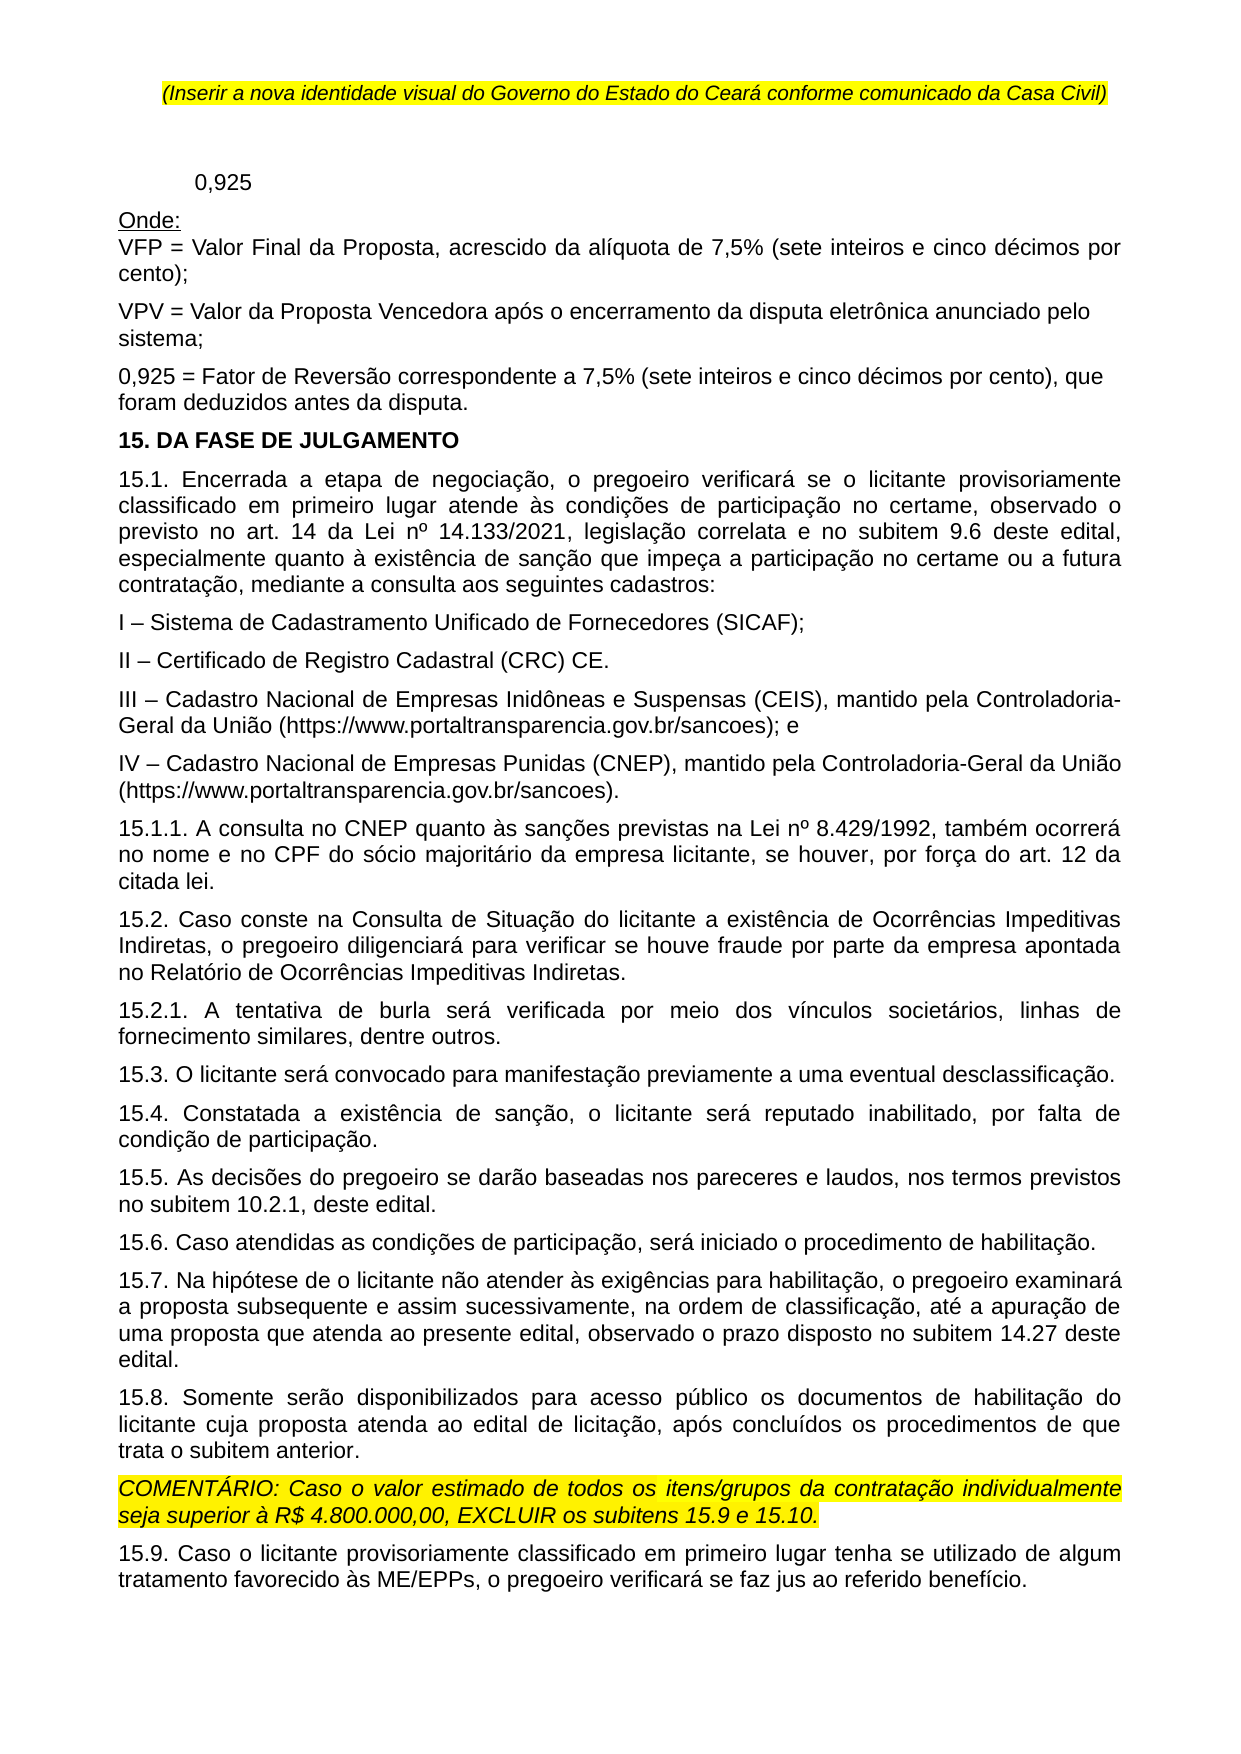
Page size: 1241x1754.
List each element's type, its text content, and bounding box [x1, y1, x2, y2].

text 15.1. Encerrada a etapa de negociação, o pregoeiro verificará se o licitante provisoriamente classificado em primeiro lugar atende às condições de participação no certame, observado o previsto no art. 14 da Lei nº 14.133/2021, legislação correlata e no subitem 9.6 deste edital, especialmente quanto à existência de sanção que impeça a participação no certame ou a futura contratação, mediante a consulta aos seguintes cadastros: [118, 466, 1122, 597]
list III – Cadastro Nacional de Empresas Inidôneas e Suspensas (CEIS), mantido pela Controladoria-Geral da União (https://www.portaltransparencia.gov.br/sancoes); e [118, 686, 1122, 738]
text IV – Cadastro Nacional de Empresas Punidas (CNEP), mantido pela Controladoria-Geral da União (https://www.portaltransparencia.gov.br/sancoes). [118, 750, 1122, 803]
text 15.9. Caso o licitante provisoriamente classificado em primeiro lugar tenha se utilizado de algum tratamento favorecido às ME/EPPs, o pregoeiro verificará se faz jus ao referido benefício. [118, 1540, 1122, 1592]
text I – Sistema de Cadastramento Unificado de Fornecedores (SICAF); [118, 609, 1122, 636]
text 15.7. Na hipótese de o licitante não atender às exigências para habilitação, o pregoeiro examinará a proposta subsequente e assim sucessivamente, na ordem de classificação, até a apuração de uma proposta que atenda ao presente edital, observado o prazo disposto no subitem 14.27 deste edital. [118, 1267, 1122, 1372]
text 15.1.1. A consulta no CNEP quanto às sanções previstas na Lei nº 8.429/1992, também ocorrerá no nome e no CPF do sócio majoritário da empresa licitante, se houver, por força do art. 12 da citada lei. [118, 815, 1122, 894]
text 0,925 [118, 169, 1122, 195]
text 15. DA FASE DE JULGAMENTO [118, 427, 1122, 454]
text 15.5. As decisões do pregoeiro se darão baseadas nos pareceres e laudos, nos termos previstos no subitem 10.2.1, deste edital. [118, 1164, 1122, 1217]
text 15.3. O licitante será convocado para manifestação previamente a uma eventual desclassificação. [118, 1061, 1122, 1088]
text 15.6. Caso atendidas as condições de participação, será iniciado o procedimento de habilitação. [118, 1229, 1122, 1255]
text VPV = Valor da Proposta Vencedora após o encerramento da disputa eletrônica anunciado pelo sistema; [118, 298, 1122, 351]
list II – Certificado de Registro Cadastral (CRC) CE. [118, 647, 1122, 674]
text 15.8. Somente serão disponibilizados para acesso público os documentos de habilitação do licitante cuja proposta atenda ao edital de licitação, após concluídos os procedimentos de que trata o subitem anterior. [118, 1384, 1122, 1463]
text 0,925 = Fator de Reversão correspondente a 7,5% (sete inteiros e cinco décimos por cento), que foram deduzidos antes da disputa. [118, 363, 1122, 416]
text Onde: VFP = Valor Final da Proposta, acrescido da alíquota de 7,5% (sete inteiros e cinco décimos por cento); [118, 207, 1122, 286]
text 15.2. Caso conste na Consulta de Situação do licitante a existência de Ocorrências Impeditivas Indiretas, o pregoeiro diligenciará para verificar se houve fraude por parte da empresa apontada no Relatório de Ocorrências Impeditivas Indiretas. [118, 906, 1122, 985]
text 15.2.1. A tentativa de burla será verificada por meio dos vínculos societários, linhas de fornecimento similares, dentre outros. [118, 997, 1122, 1049]
text 15.4. Constatada a existência de sanção, o licitante será reputado inabilitado, por falta de condição de participação. [118, 1099, 1122, 1152]
text COMENTÁRIO: Caso o valor estimado de todos os itens/grupos da contratação individualmente seja superior à R$ 4.800.000,00, EXCLUIR os subitens 15.9 e 15.10. [118, 1475, 1122, 1528]
